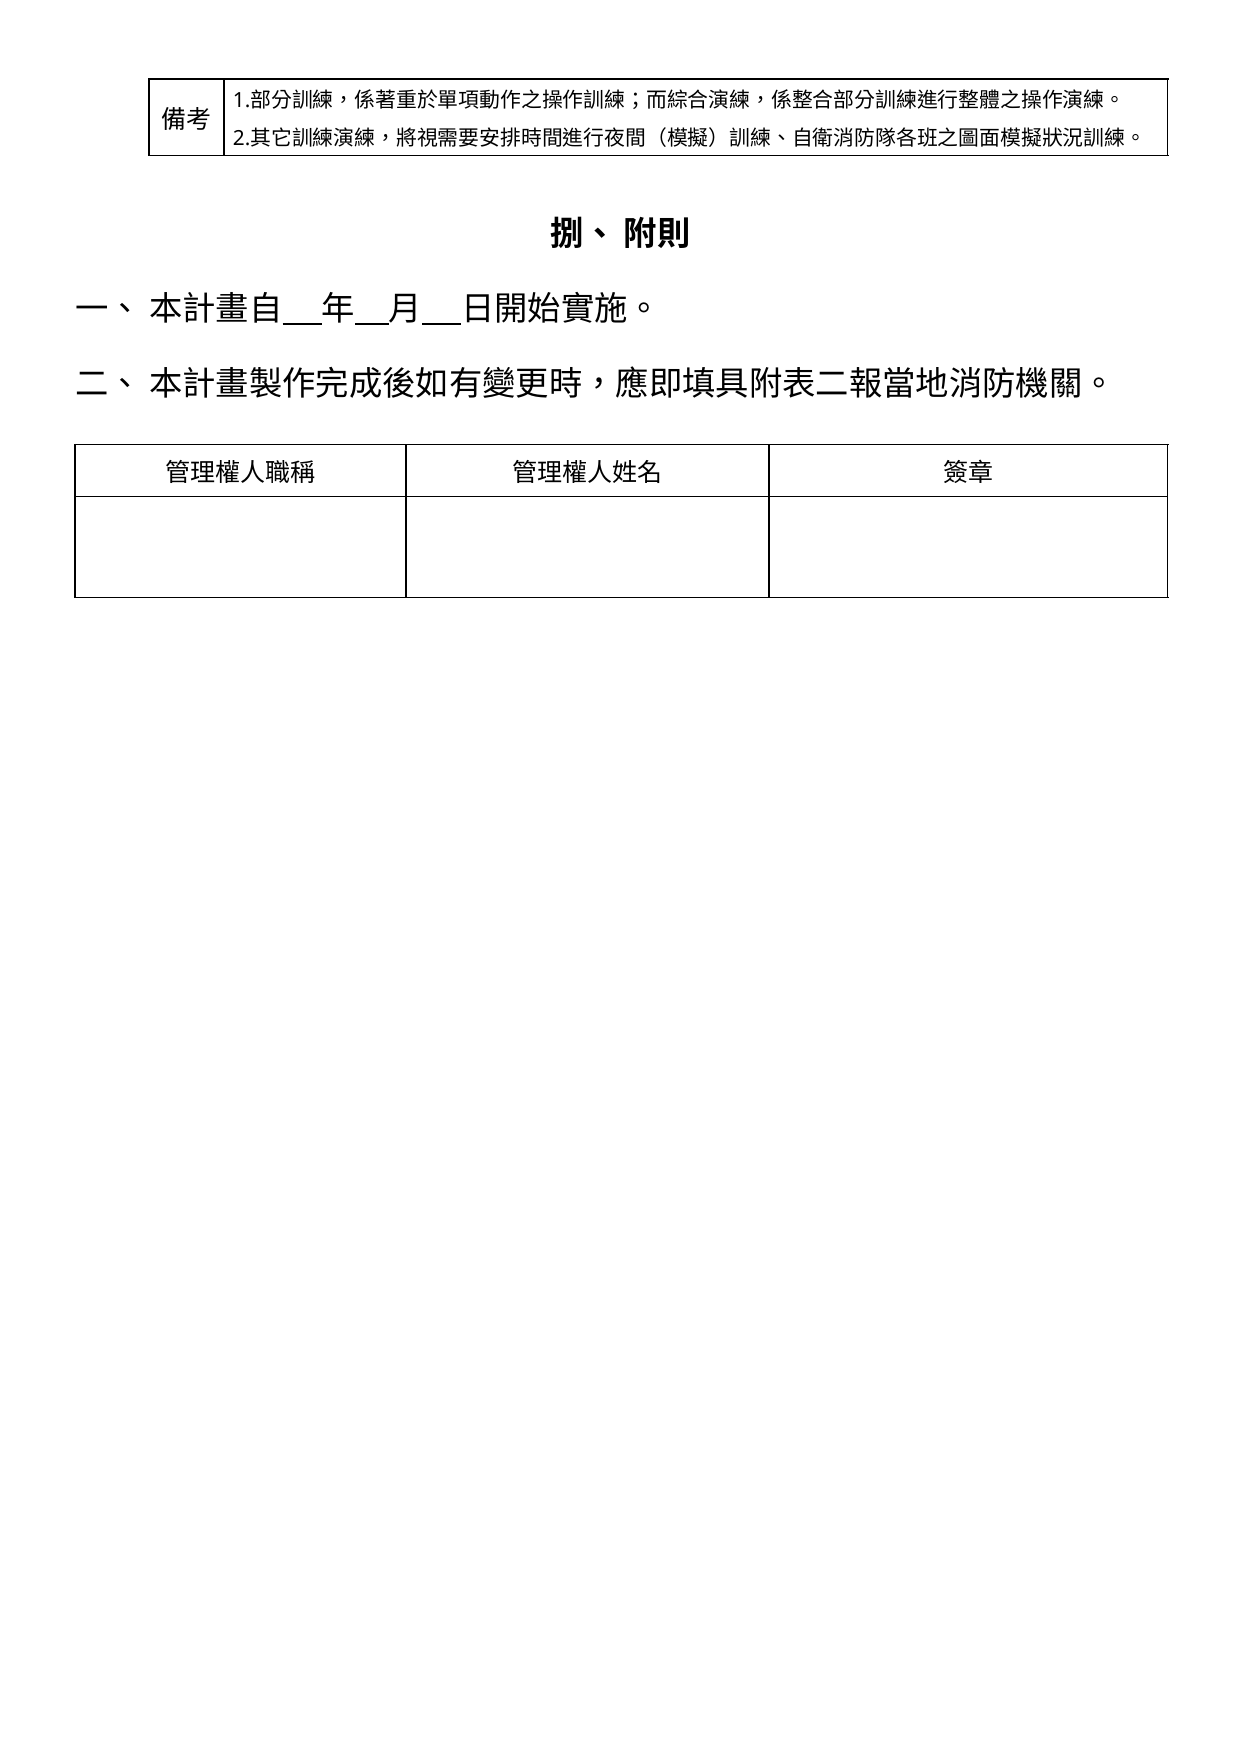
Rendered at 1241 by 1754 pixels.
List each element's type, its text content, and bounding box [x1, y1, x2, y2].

list 本計畫製作完成後如有變更時，應即填具附表二報當地消防機關。 [75, 344, 1165, 419]
table_cell [407, 497, 768, 597]
table_header 管理權人姓名 [407, 445, 768, 496]
table_cell [770, 497, 1167, 597]
table_cell 備考 [150, 80, 223, 155]
table_header 管理權人職稱 [76, 445, 405, 496]
table_cell [76, 497, 405, 597]
table_cell 1.部分訓練，係著重於單項動作之操作訓練；而綜合演練，係整合部分訓練進行整體之操作演練。 2.其它訓練演練，將視需要安排時間進行夜間（模擬）訓練、自衛消防隊各班之圖面模擬狀況訓練。 [225, 80, 1167, 155]
subtitle 附則 [75, 194, 1165, 269]
table_header 簽章 [770, 445, 1167, 496]
list 本計畫自 年 月 日開始實施。 [75, 269, 1165, 344]
